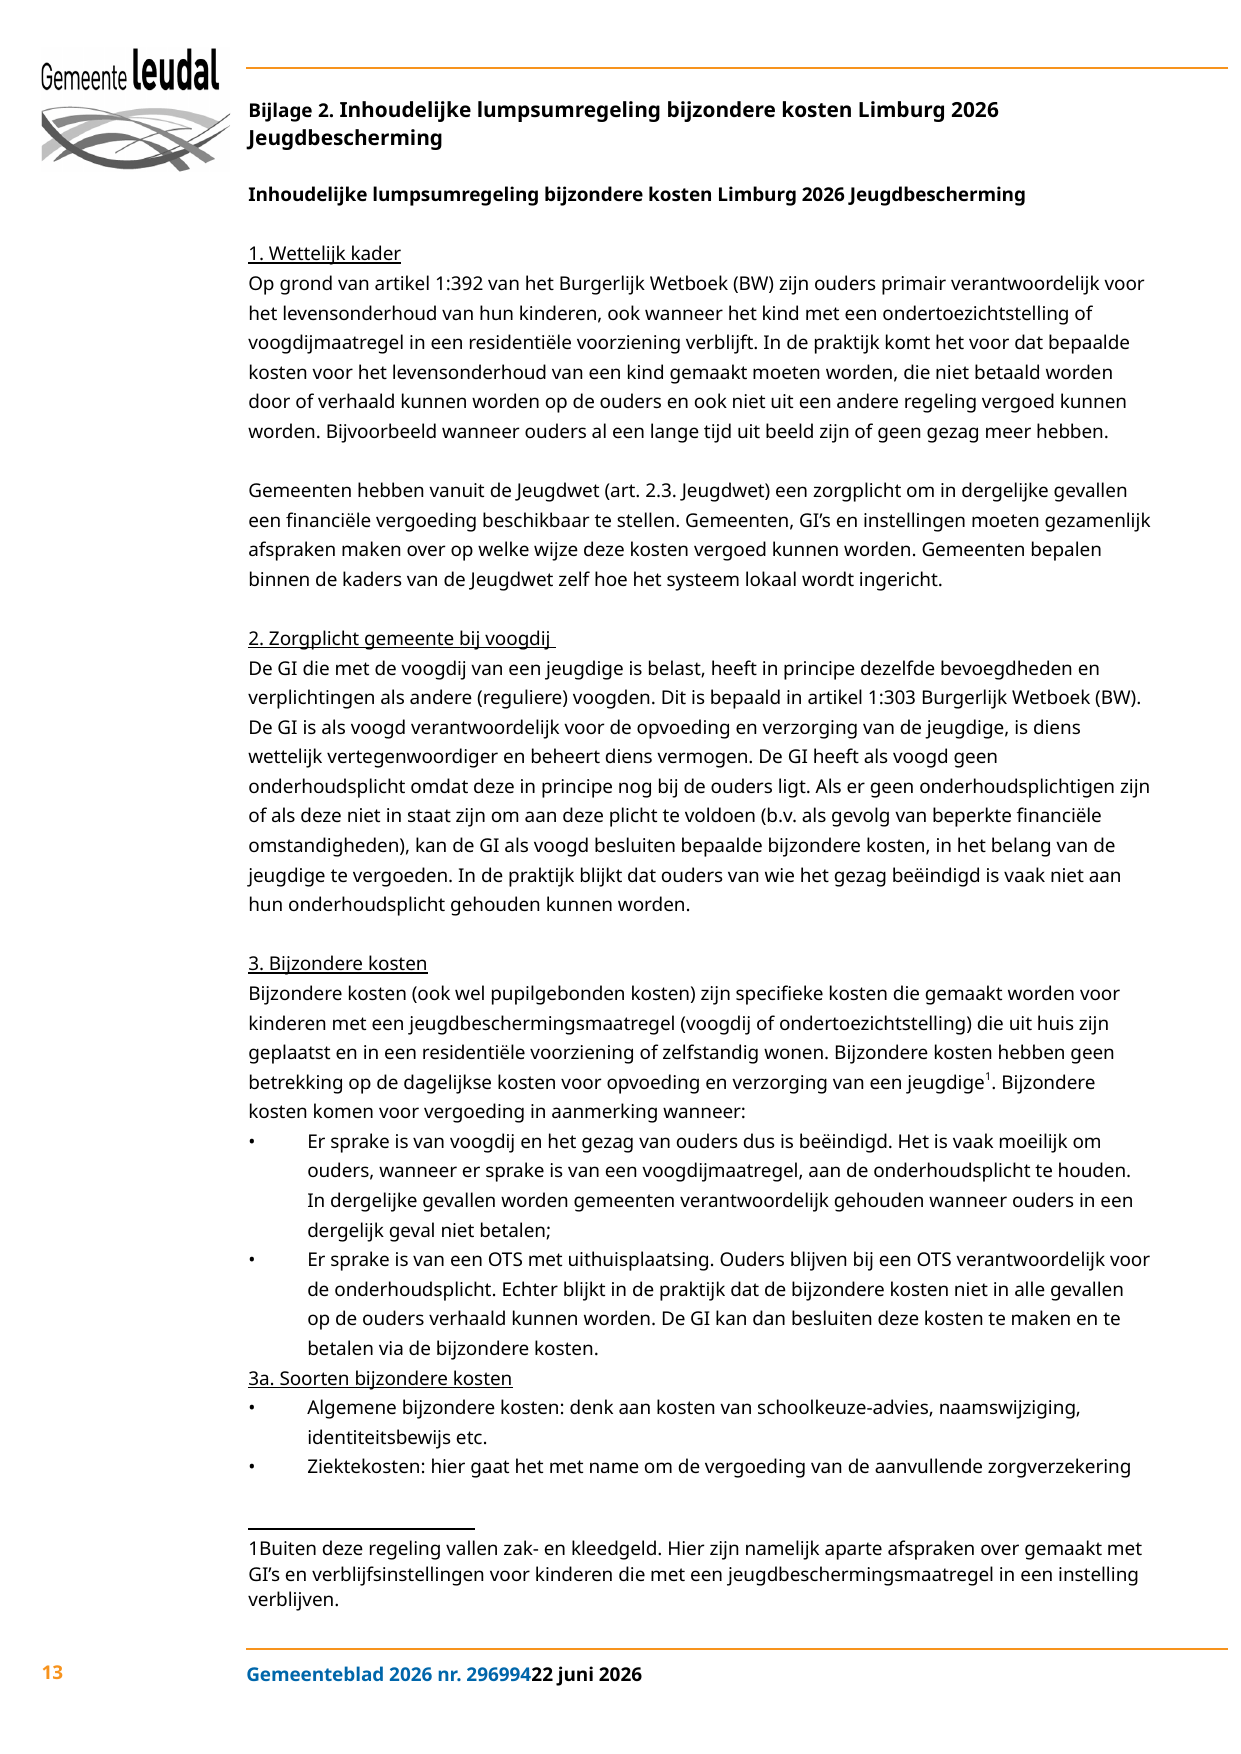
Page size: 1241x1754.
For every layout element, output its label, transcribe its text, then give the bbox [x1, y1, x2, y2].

text 2. Zorgplicht gemeente bij voogdij [248, 625, 1152, 651]
list Er sprake is van voogdij en het gezag van ouders dus is beëindigd. Het is vaak moeilijk om ouders, wanneer er sprake is van een voogdijmaatregel, aan de onderhoudsplicht te houden. In dergelijke gevallen worden gemeenten verantwoordelijk gehouden wanneer ouders in een dergelijk geval niet betalen; [248, 1128, 1152, 1242]
text Bijlage 2. Inhoudelijke lumpsumregeling bijzondere kosten Limburg 2026 Jeugdbescherming [248, 95, 1152, 152]
text Inhoudelijke lumpsumregeling bijzondere kosten Limburg 2026 Jeugdbescherming [248, 181, 1152, 207]
text 3. Bijzondere kosten [248, 951, 1152, 976]
text 3a. Soorten bijzondere kosten [248, 1365, 1152, 1390]
text Gemeenten hebben vanuit de Jeugdwet (art. 2.3. Jeugdwet) een zorgplicht om in dergelijke gevallen een financiële vergoeding beschikbaar te stellen. Gemeenten, GI’s en instellingen moeten gezamenlijk afspraken maken over op welke wijze deze kosten vergoed kunnen worden. Gemeenten bepalen binnen de kaders van de Jeugdwet zelf hoe het systeem lokaal wordt ingericht. [248, 477, 1152, 592]
text Bijzondere kosten (ook wel pupilgebonden kosten) zijn specifieke kosten die gemaakt worden voor kinderen met een jeugdbeschermingsmaatregel (voogdij of ondertoezichtstelling) die uit huis zijn geplaatst en in een residentiële voorziening of zelfstandig wonen. Bijzondere kosten hebben geen betrekking op de dagelijkse kosten voor opvoeding en verzorging van een jeugdige. Bijzondere kosten komen voor vergoeding in aanmerking wanneer: [248, 980, 1152, 1124]
text 1. Wettelijk kader [248, 241, 1152, 266]
list Ziektekosten: hier gaat het met name om de vergoeding van de aanvullende zorgverzekering [248, 1453, 1152, 1479]
text Op grond van artikel 1:392 van het Burgerlijk Wetboek (BW) zijn ouders primair verantwoordelijk voor het levensonderhoud van hun kinderen, ook wanneer het kind met een ondertoezichtstelling of voogdijmaatregel in een residentiële voorziening verblijft. In de praktijk komt het voor dat bepaalde kosten voor het levensonderhoud van een kind gemaakt moeten worden, die niet betaald worden door of verhaald kunnen worden op de ouders en ook niet uit een andere regeling vergoed kunnen worden. Bijvoorbeeld wanneer ouders al een lange tijd uit beeld zijn of geen gezag meer hebben. [248, 270, 1152, 444]
text Buiten deze regeling vallen zak- en kleedgeld. Hier zijn namelijk aparte afspraken over gemaakt met GI’s en verblijfsinstellingen voor kinderen die met een jeugdbeschermingsmaatregel in een instelling verblijven. [248, 1535, 1152, 1612]
list Algemene bijzondere kosten: denk aan kosten van schoolkeuze-advies, naamswijziging, identiteitsbewijs etc. [248, 1394, 1152, 1449]
text De GI die met de voogdij van een jeugdige is belast, heeft in principe dezelfde bevoegdheden en verplichtingen als andere (reguliere) voogden. Dit is bepaald in artikel 1:303 Burgerlijk Wetboek (BW). De GI is als voogd verantwoordelijk voor de opvoeding en verzorging van de jeugdige, is diens wettelijk vertegenwoordiger en beheert diens vermogen. De GI heeft als voogd geen onderhoudsplicht omdat deze in principe nog bij de ouders ligt. Als er geen onderhoudsplichtigen zijn of als deze niet in staat zijn om aan deze plicht te voldoen (b.v. als gevolg van beperkte financiële omstandigheden), kan de GI als voogd besluiten bepaalde bijzondere kosten, in het belang van de jeugdige te vergoeden. In de praktijk blijkt dat ouders van wie het gezag beëindigd is vaak niet aan hun onderhoudsplicht gehouden kunnen worden. [248, 655, 1152, 917]
picture [41, 47, 231, 172]
list Er sprake is van een OTS met uithuisplaatsing. Ouders blijven bij een OTS verantwoordelijk voor de onderhoudsplicht. Echter blijkt in de praktijk dat de bijzondere kosten niet in alle gevallen op de ouders verhaald kunnen worden. De GI kan dan besluiten deze kosten te maken en te betalen via de bijzondere kosten. [248, 1246, 1152, 1361]
